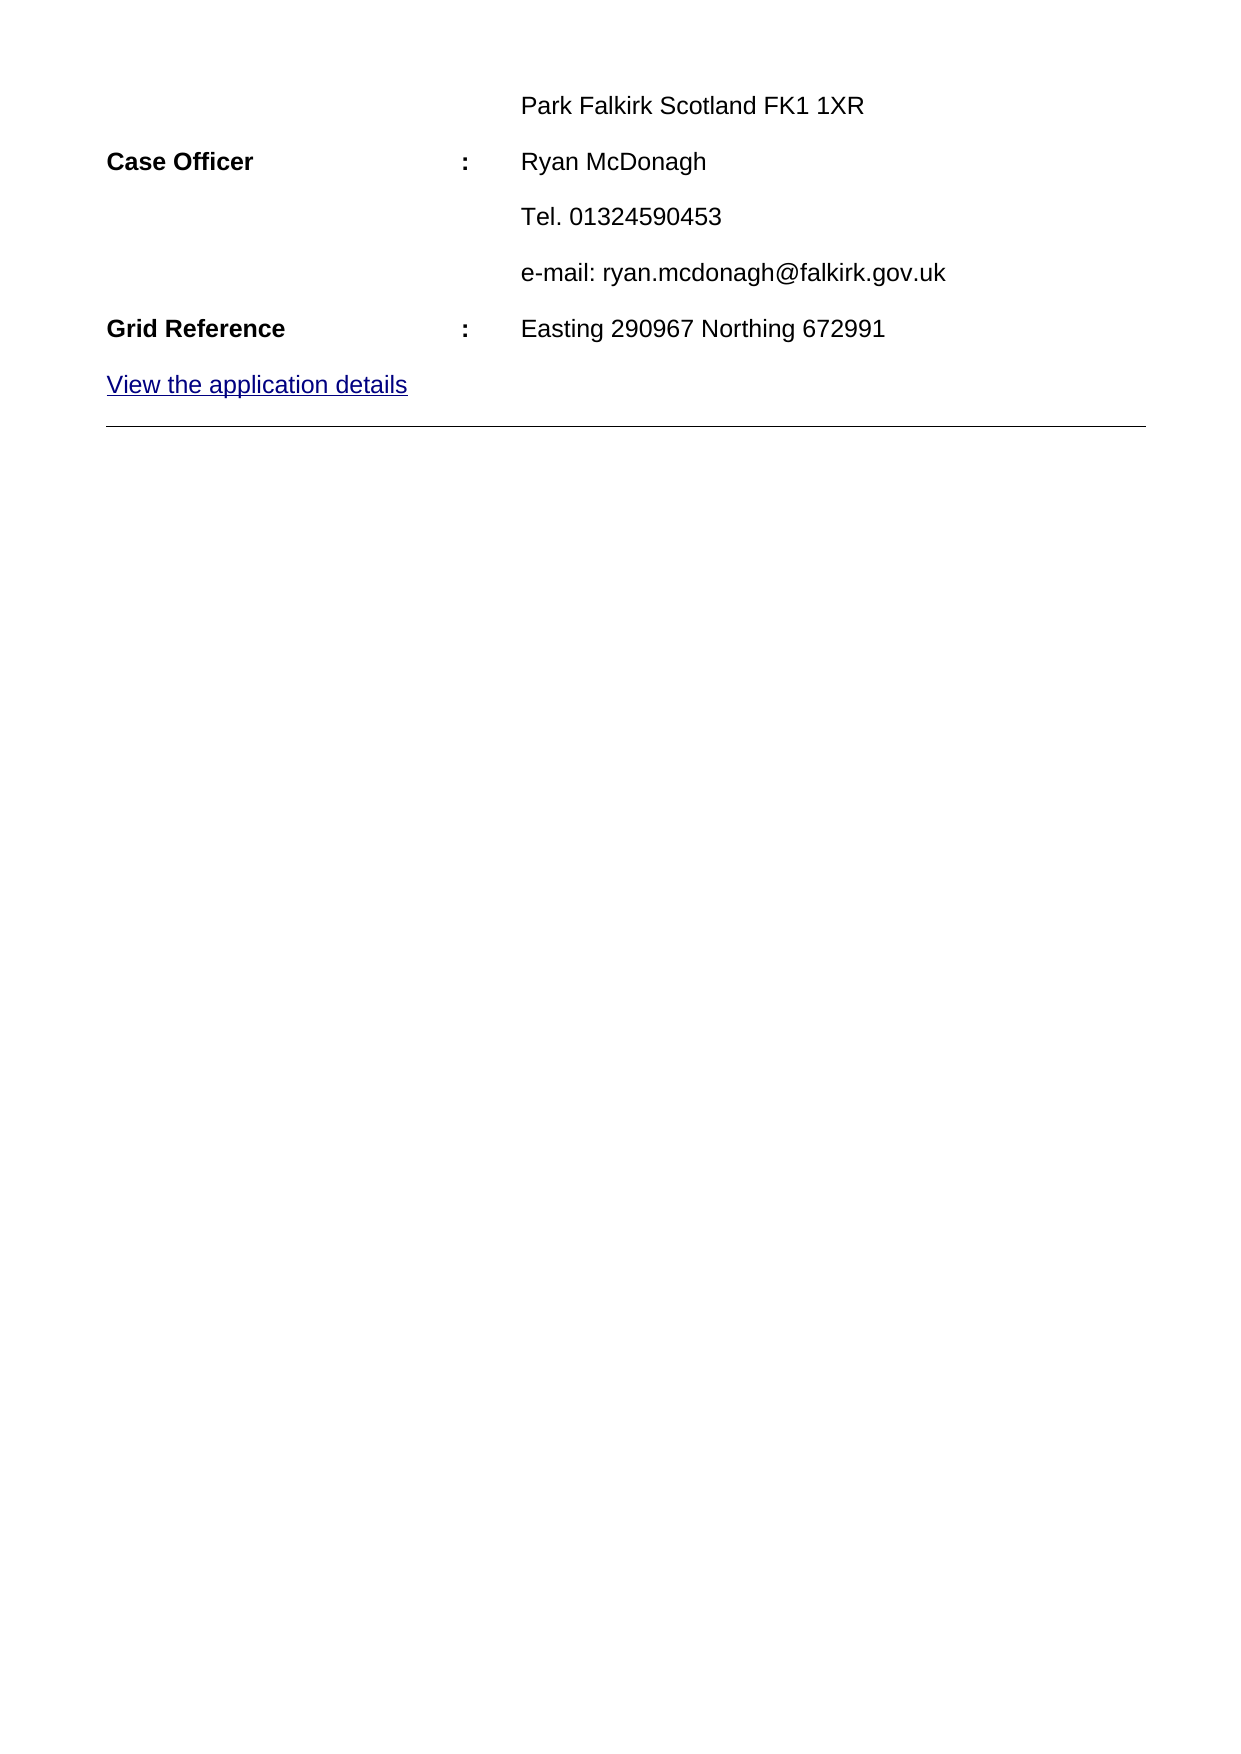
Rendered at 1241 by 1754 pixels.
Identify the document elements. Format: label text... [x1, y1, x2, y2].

text Case Officer : Ryan McDonagh [106, 146, 1146, 175]
text Park Falkirk Scotland FK1 1XR [106, 91, 1146, 119]
text View the application details [106, 370, 1146, 398]
text Grid Reference : Easting 290967 Northing 672991 [106, 314, 1146, 343]
text e-mail: ryan.mcdonagh@falkirk.gov.uk [106, 258, 1146, 287]
text Tel. 01324590453 [106, 202, 1146, 231]
